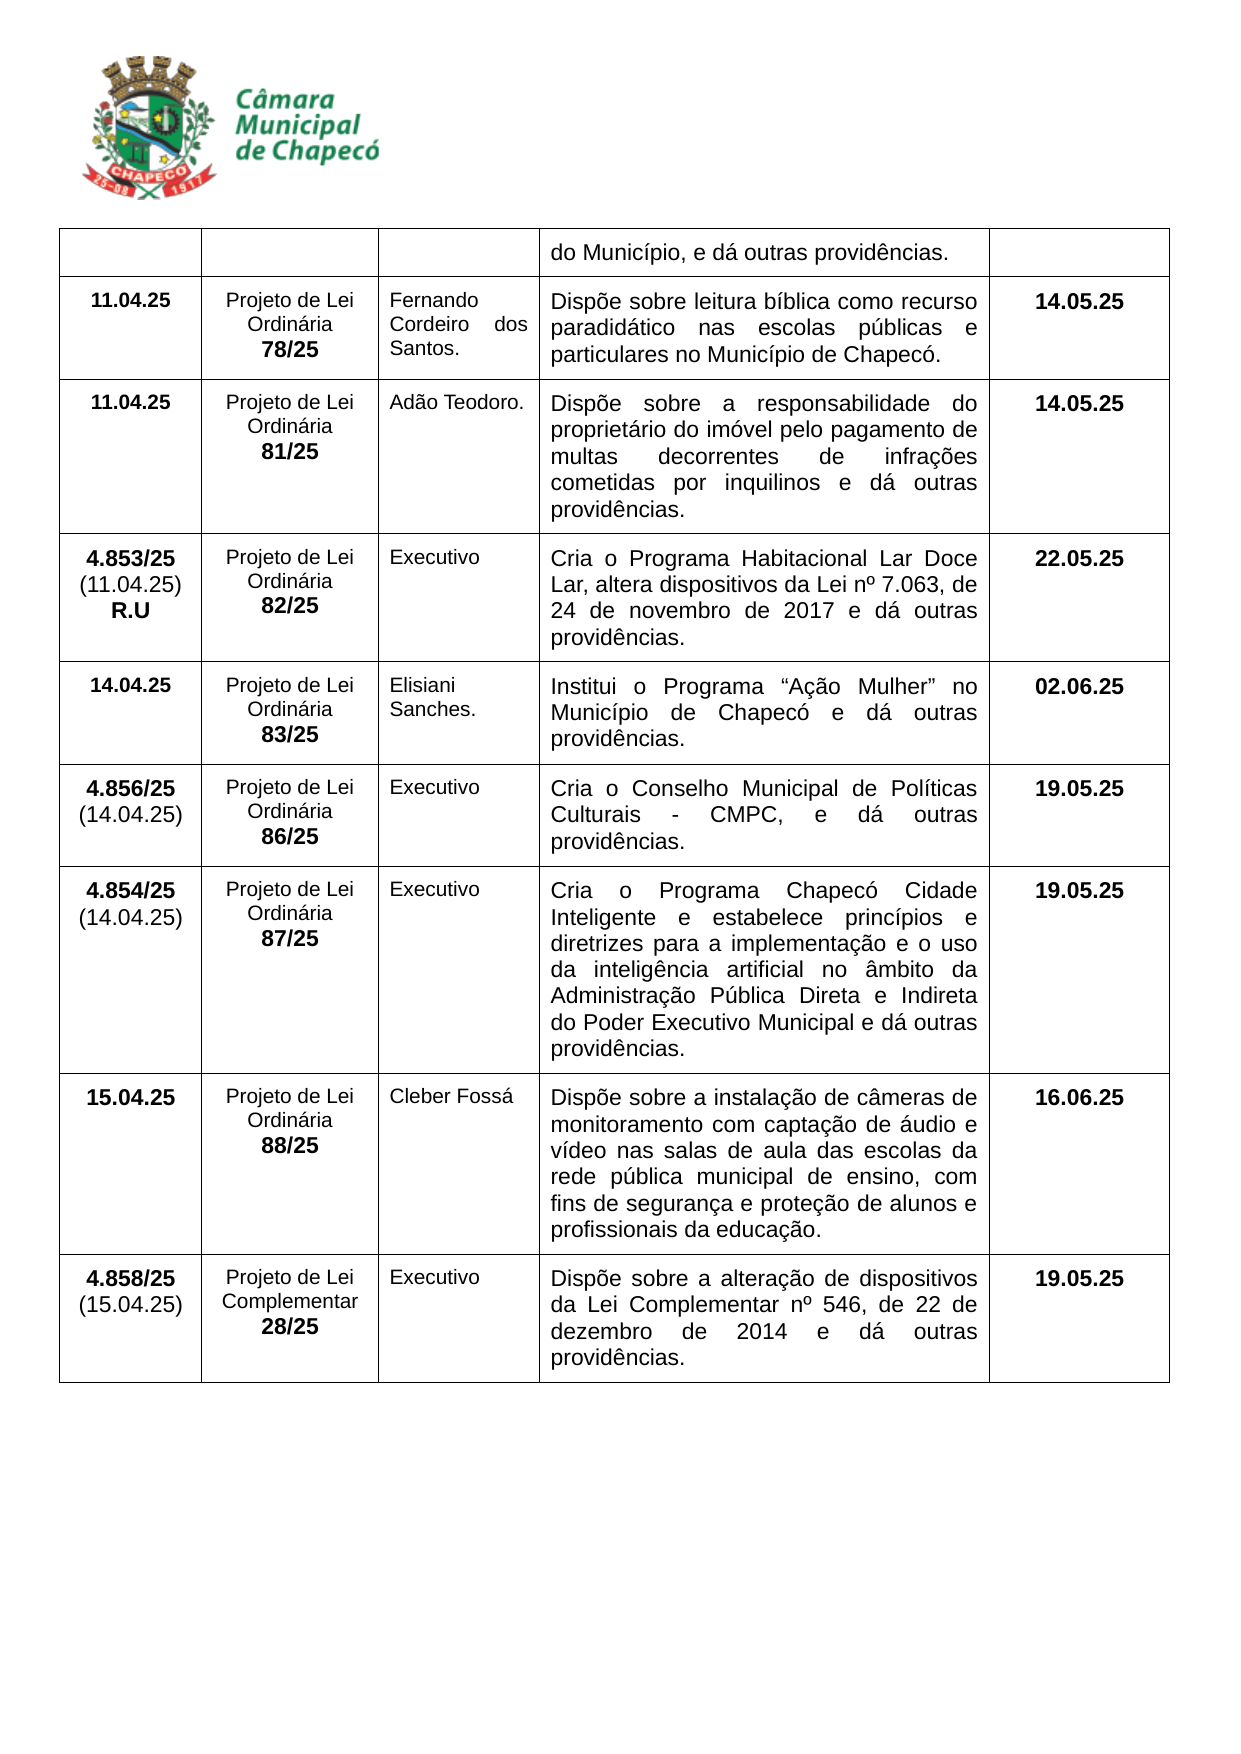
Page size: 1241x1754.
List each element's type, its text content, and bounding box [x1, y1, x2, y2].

table_cell Executivo [379, 1255, 539, 1382]
table_cell [990, 229, 1169, 276]
table_cell Dispõe sobre a instalação de câmeras de monitoramento com captação de áudio e vídeo nas salas de aula das escolas da rede pública municipal de ensino, com fins de segurança e proteção de alunos e profissionais da educação. [540, 1074, 989, 1254]
table_cell Fernando Cordeiro dos Santos. [379, 277, 539, 379]
table_cell Adão Teodoro. [379, 380, 539, 533]
table_cell 4.854/25 (14.04.25) [60, 867, 201, 1073]
table_cell Projeto de Lei Ordinária 88/25 [202, 1074, 378, 1254]
table_cell 14.05.25 [990, 277, 1169, 379]
table_cell 16.06.25 [990, 1074, 1169, 1254]
table_cell 15.04.25 [60, 1074, 201, 1254]
table_cell 11.04.25 [60, 277, 201, 379]
table_cell Cleber Fossá [379, 1074, 539, 1254]
table_cell Projeto de Lei Ordinária 78/25 [202, 277, 378, 379]
picture [81, 56, 379, 200]
table_cell 19.05.25 [990, 765, 1169, 866]
table_cell 02.06.25 [990, 662, 1169, 763]
table_cell [202, 229, 378, 276]
table_cell Dispõe sobre a responsabilidade do proprietário do imóvel pelo pagamento de multas decorrentes de infrações cometidas por inquilinos e dá outras providências. [540, 380, 989, 533]
table_cell 14.04.25 [60, 662, 201, 763]
table_cell Executivo [379, 867, 539, 1073]
table_cell 4.853/25 (11.04.25) R.U [60, 534, 201, 661]
table_cell 22.05.25 [990, 534, 1169, 661]
table_cell 4.858/25 (15.04.25) [60, 1255, 201, 1382]
table_cell Projeto de Lei Ordinária 82/25 [202, 534, 378, 661]
table_cell Projeto de Lei Ordinária 81/25 [202, 380, 378, 533]
table_cell Executivo [379, 765, 539, 866]
table_cell do Município, e dá outras providências. [540, 229, 989, 276]
table_cell Cria o Programa Chapecó Cidade Inteligente e estabelece princípios e diretrizes para a implementação e o uso da inteligência artificial no âmbito da Administração Pública Direta e Indireta do Poder Executivo Municipal e dá outras providências. [540, 867, 989, 1073]
table_cell [379, 229, 539, 276]
table_cell Projeto de Lei Ordinária 87/25 [202, 867, 378, 1073]
table_cell Projeto de Lei Ordinária 86/25 [202, 765, 378, 866]
table_cell Cria o Conselho Municipal de Políticas Culturais - CMPC, e dá outras providências. [540, 765, 989, 866]
table_cell Elisiani Sanches. [379, 662, 539, 763]
table_cell Institui o Programa “Ação Mulher” no Município de Chapecó e dá outras providências. [540, 662, 989, 763]
table_cell Dispõe sobre leitura bíblica como recurso paradidático nas escolas públicas e particulares no Município de Chapecó. [540, 277, 989, 379]
table_cell 14.05.25 [990, 380, 1169, 533]
table_cell 4.856/25 (14.04.25) [60, 765, 201, 866]
table_cell Projeto de Lei Complementar 28/25 [202, 1255, 378, 1382]
table_cell Executivo [379, 534, 539, 661]
table_cell Dispõe sobre a alteração de dispositivos da Lei Complementar nº 546, de 22 de dezembro de 2014 e dá outras providências. [540, 1255, 989, 1382]
table_cell 19.05.25 [990, 867, 1169, 1073]
table_cell 19.05.25 [990, 1255, 1169, 1382]
table_cell 11.04.25 [60, 380, 201, 533]
table_cell Projeto de Lei Ordinária 83/25 [202, 662, 378, 763]
table_cell [60, 229, 201, 276]
table_cell Cria o Programa Habitacional Lar Doce Lar, altera dispositivos da Lei nº 7.063, de 24 de novembro de 2017 e dá outras providências. [540, 534, 989, 661]
